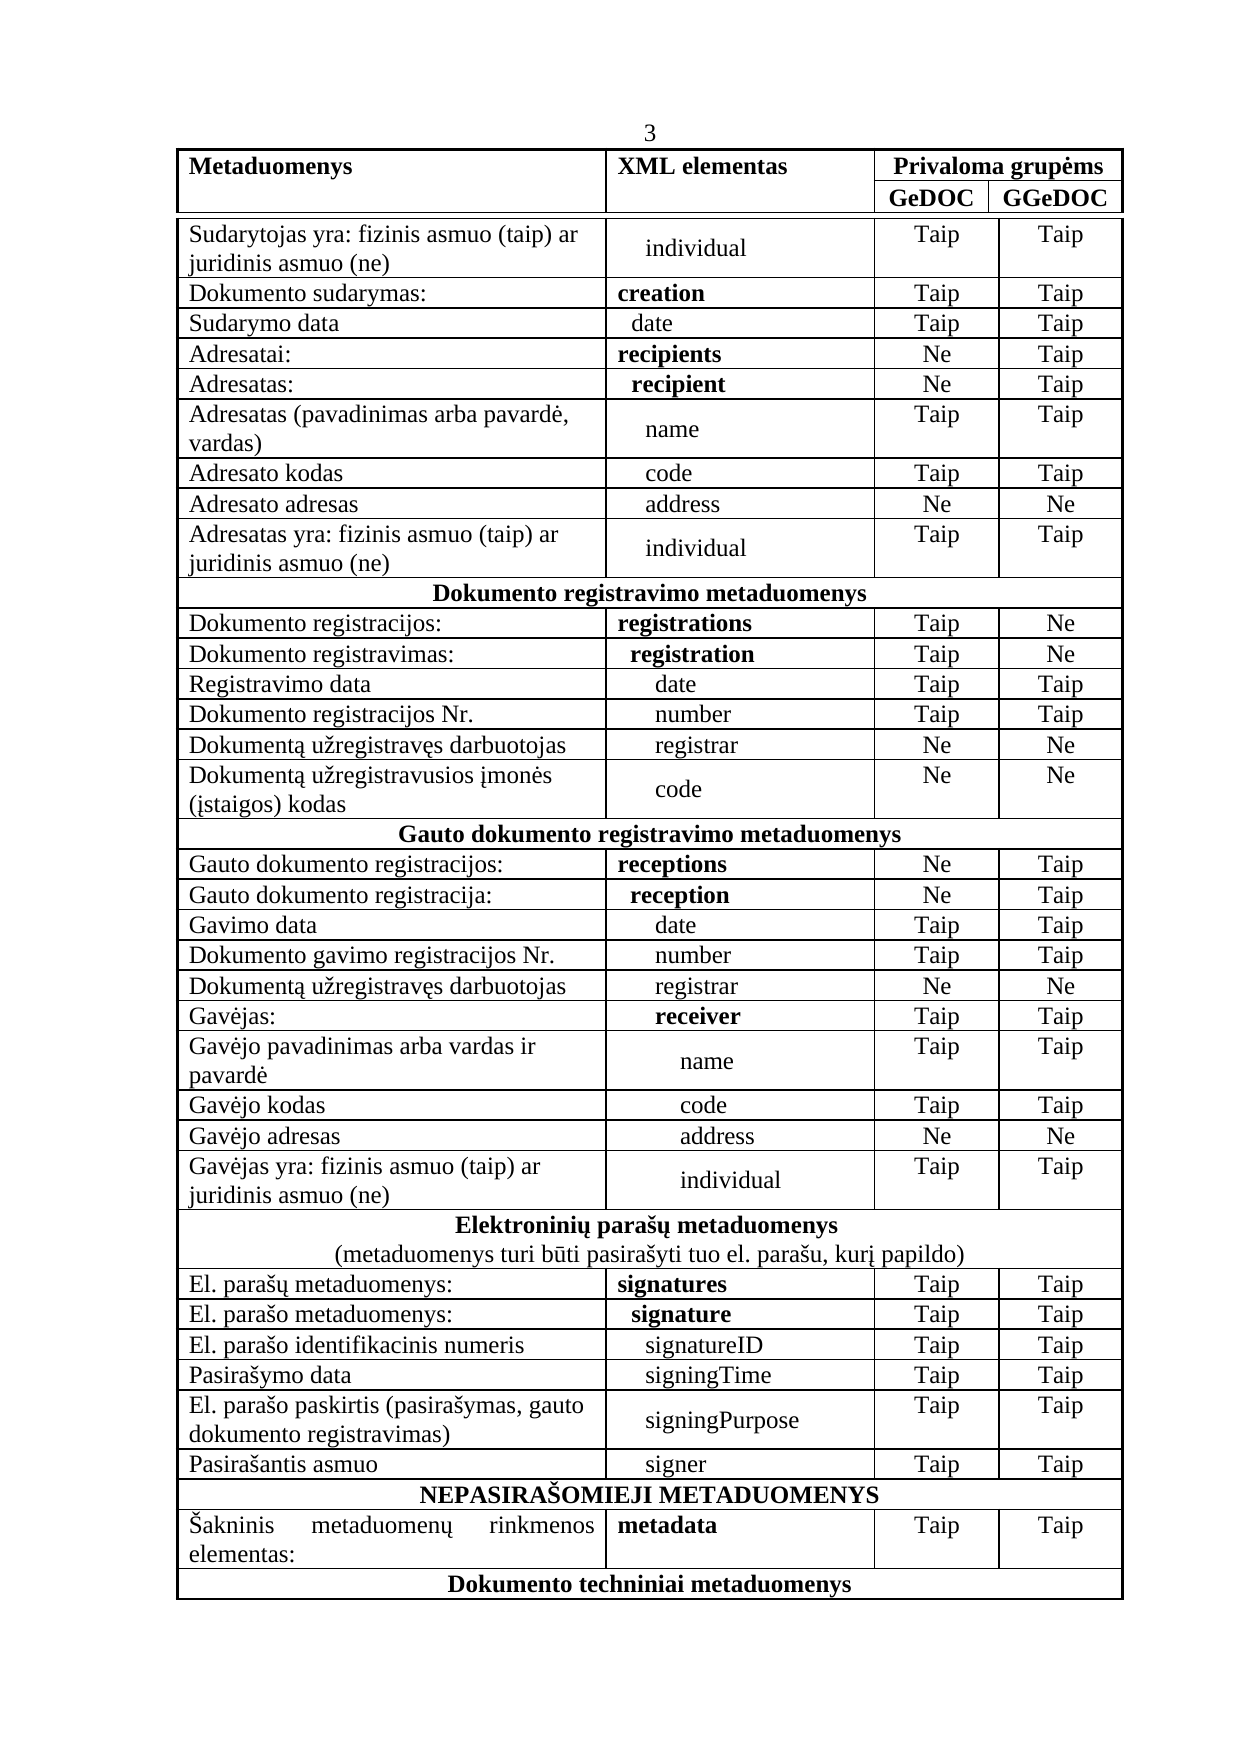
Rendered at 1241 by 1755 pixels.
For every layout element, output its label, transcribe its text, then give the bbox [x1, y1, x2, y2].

table_cell Taip [1000, 1091, 1121, 1119]
table_cell Ne [875, 880, 998, 908]
table_cell Ne [875, 971, 998, 999]
table_cell recipients [607, 339, 874, 368]
table_cell date [607, 309, 874, 337]
table_cell Taip [875, 1330, 998, 1358]
table_cell creation [607, 278, 874, 307]
table_cell Taip [875, 910, 998, 939]
table_cell code [607, 459, 874, 487]
table_cell [606, 213, 874, 218]
table_cell Gauto dokumento registravimo metaduomenys [179, 819, 1121, 848]
table_cell Adresatas (pavadinimas arba pavardė, vardas) [179, 400, 605, 457]
table_cell Taip [1000, 519, 1121, 577]
table_cell Taip [1000, 700, 1121, 728]
table_cell signature [607, 1300, 874, 1328]
table_cell Taip [1000, 669, 1121, 698]
table_cell Ne [875, 730, 998, 758]
table_cell Taip [1000, 309, 1121, 337]
table_cell Dokumento registracijos Nr. [179, 700, 605, 728]
table_cell Sudarytojas yra: fizinis asmuo (taip) ar juridinis asmuo (ne) [179, 219, 605, 277]
table_cell [989, 213, 1122, 218]
table_cell Ne [1000, 730, 1121, 758]
table_cell Gavėjo pavadinimas arba vardas ir pavardė [179, 1031, 605, 1089]
table_cell GGeDOC [989, 181, 1121, 211]
table_cell individual [607, 219, 874, 277]
table_cell number [607, 941, 874, 969]
table_cell Ne [875, 489, 998, 518]
table_cell Taip [875, 219, 998, 277]
table_cell El. parašo paskirtis (pasirašymas, gauto dokumento registravimas) [179, 1391, 605, 1448]
table_cell registrar [607, 971, 874, 999]
table_cell Taip [875, 459, 998, 487]
table_cell Taip [1000, 278, 1121, 307]
table_cell Ne [1000, 639, 1121, 668]
table_cell Taip [1000, 1391, 1121, 1448]
table_cell address [607, 489, 874, 518]
table_cell name [607, 1031, 874, 1089]
table_cell Taip [1000, 1450, 1121, 1478]
table_cell Ne [875, 369, 998, 398]
table_cell Taip [875, 1360, 998, 1389]
table_cell Taip [875, 1510, 998, 1568]
table_cell Taip [875, 700, 998, 728]
table_cell Ne [1000, 1121, 1121, 1149]
table_cell signer [607, 1450, 874, 1478]
table_cell Ne [875, 760, 998, 818]
table_cell Ne [1000, 609, 1121, 637]
table_cell registrations [607, 609, 874, 637]
table_cell Taip [875, 278, 998, 307]
table_cell El. parašo identifikacinis numeris [179, 1330, 605, 1358]
table_cell Taip [1000, 1300, 1121, 1328]
table_cell Gavėjo kodas [179, 1091, 605, 1119]
table_cell El. parašo metaduomenys: [179, 1300, 605, 1328]
table_cell Dokumento gavimo registracijos Nr. [179, 941, 605, 969]
table_cell code [607, 1091, 874, 1119]
table_cell Taip [1000, 369, 1121, 398]
table_cell NEPASIRAŠOMIEJI METADUOMENYS [179, 1480, 1121, 1508]
table_cell Adresato adresas [179, 489, 605, 518]
table_cell Taip [875, 1031, 998, 1089]
table_cell Pasirašymo data [179, 1360, 605, 1389]
table_cell Taip [1000, 1360, 1121, 1389]
table_cell Gavimo data [179, 910, 605, 939]
table_cell registrar [607, 730, 874, 758]
table_cell Dokumentą užregistravęs darbuotojas [179, 730, 605, 758]
table_cell Gauto dokumento registracija: [179, 880, 605, 908]
table_cell Taip [1000, 219, 1121, 277]
table_cell Adresatas yra: fizinis asmuo (taip) ar juridinis asmuo (ne) [179, 519, 605, 577]
table_cell Taip [875, 309, 998, 337]
table_cell individual [607, 519, 874, 577]
table_cell Elektroninių parašų metaduomenys (metaduomenys turi būti pasirašyti tuo el. parašu, kurį papildo) [179, 1210, 1121, 1268]
table_cell Gauto dokumento registracijos: [179, 850, 605, 878]
table_cell signingPurpose [607, 1391, 874, 1448]
table_cell Šakninis metaduomenų rinkmenos elementas: [179, 1510, 605, 1568]
table_cell registration [607, 639, 874, 668]
table_cell signatureID [607, 1330, 874, 1358]
table_cell Taip [875, 1269, 998, 1298]
table_header Privaloma grupėms [875, 151, 1121, 179]
table_cell Taip [875, 609, 998, 637]
table_cell individual [607, 1151, 874, 1208]
table_cell number [607, 700, 874, 728]
table_cell Dokumento registracijos: [179, 609, 605, 637]
table_cell Taip [875, 400, 998, 457]
table_cell date [607, 910, 874, 939]
table_cell reception [607, 880, 874, 908]
table_cell Taip [875, 639, 998, 668]
table_cell Adresato kodas [179, 459, 605, 487]
table_cell Taip [875, 1300, 998, 1328]
table_cell Taip [1000, 941, 1121, 969]
table_cell Ne [1000, 971, 1121, 999]
table_cell Taip [875, 669, 998, 698]
table_header XML elementas [607, 151, 874, 211]
table_cell Adresatas: [179, 369, 605, 398]
table_cell Taip [875, 519, 998, 577]
table_cell Taip [1000, 459, 1121, 487]
table_cell Dokumentą užregistravusios įmonės (įstaigos) kodas [179, 760, 605, 818]
table_cell metadata [607, 1510, 874, 1568]
table_cell date [607, 669, 874, 698]
table_cell recipient [607, 369, 874, 398]
table_cell Taip [875, 1001, 998, 1030]
table_cell Taip [875, 941, 998, 969]
table_cell Ne [1000, 489, 1121, 518]
table_cell Taip [875, 1091, 998, 1119]
table_cell Taip [875, 1391, 998, 1448]
table_cell Taip [1000, 1510, 1121, 1568]
table_cell Sudarymo data [179, 309, 605, 337]
table_cell Dokumentą užregistravęs darbuotojas [179, 971, 605, 999]
table_cell signatures [607, 1269, 874, 1298]
table_cell Dokumento sudarymas: [179, 278, 605, 307]
table_cell address [607, 1121, 874, 1149]
table_cell Taip [1000, 1001, 1121, 1030]
table_cell receiver [607, 1001, 874, 1030]
table_cell [874, 213, 988, 218]
table_cell receptions [607, 850, 874, 878]
table_cell Taip [1000, 910, 1121, 939]
table_cell Taip [875, 1151, 998, 1208]
table_cell Taip [875, 1450, 998, 1478]
table_cell Dokumento techniniai metaduomenys [179, 1569, 1121, 1598]
table_cell Dokumento registravimo metaduomenys [179, 578, 1121, 607]
table_cell Ne [1000, 760, 1121, 818]
table_cell name [607, 400, 874, 457]
table_header Metaduomenys [179, 151, 605, 211]
table_cell code [607, 760, 874, 818]
table_cell Adresatai: [179, 339, 605, 368]
table_cell signingTime [607, 1360, 874, 1389]
table_cell Ne [875, 850, 998, 878]
table_cell Taip [1000, 1151, 1121, 1208]
table_cell Taip [1000, 1031, 1121, 1089]
table_cell Gavėjo adresas [179, 1121, 605, 1149]
table_cell Taip [1000, 1269, 1121, 1298]
table_cell El. parašų metaduomenys: [179, 1269, 605, 1298]
table_cell Gavėjas: [179, 1001, 605, 1030]
table_cell GeDOC [875, 181, 988, 211]
table_cell Taip [1000, 880, 1121, 908]
table_cell Ne [875, 339, 998, 368]
table_cell Taip [1000, 1330, 1121, 1358]
table_cell Taip [1000, 339, 1121, 368]
table_cell [177, 213, 606, 218]
table_cell Dokumento registravimas: [179, 639, 605, 668]
table_cell Gavėjas yra: fizinis asmuo (taip) ar juridinis asmuo (ne) [179, 1151, 605, 1208]
table_cell Ne [875, 1121, 998, 1149]
table_cell Registravimo data [179, 669, 605, 698]
table_cell Taip [1000, 400, 1121, 457]
table_cell Pasirašantis asmuo [179, 1450, 605, 1478]
table_cell Taip [1000, 850, 1121, 878]
